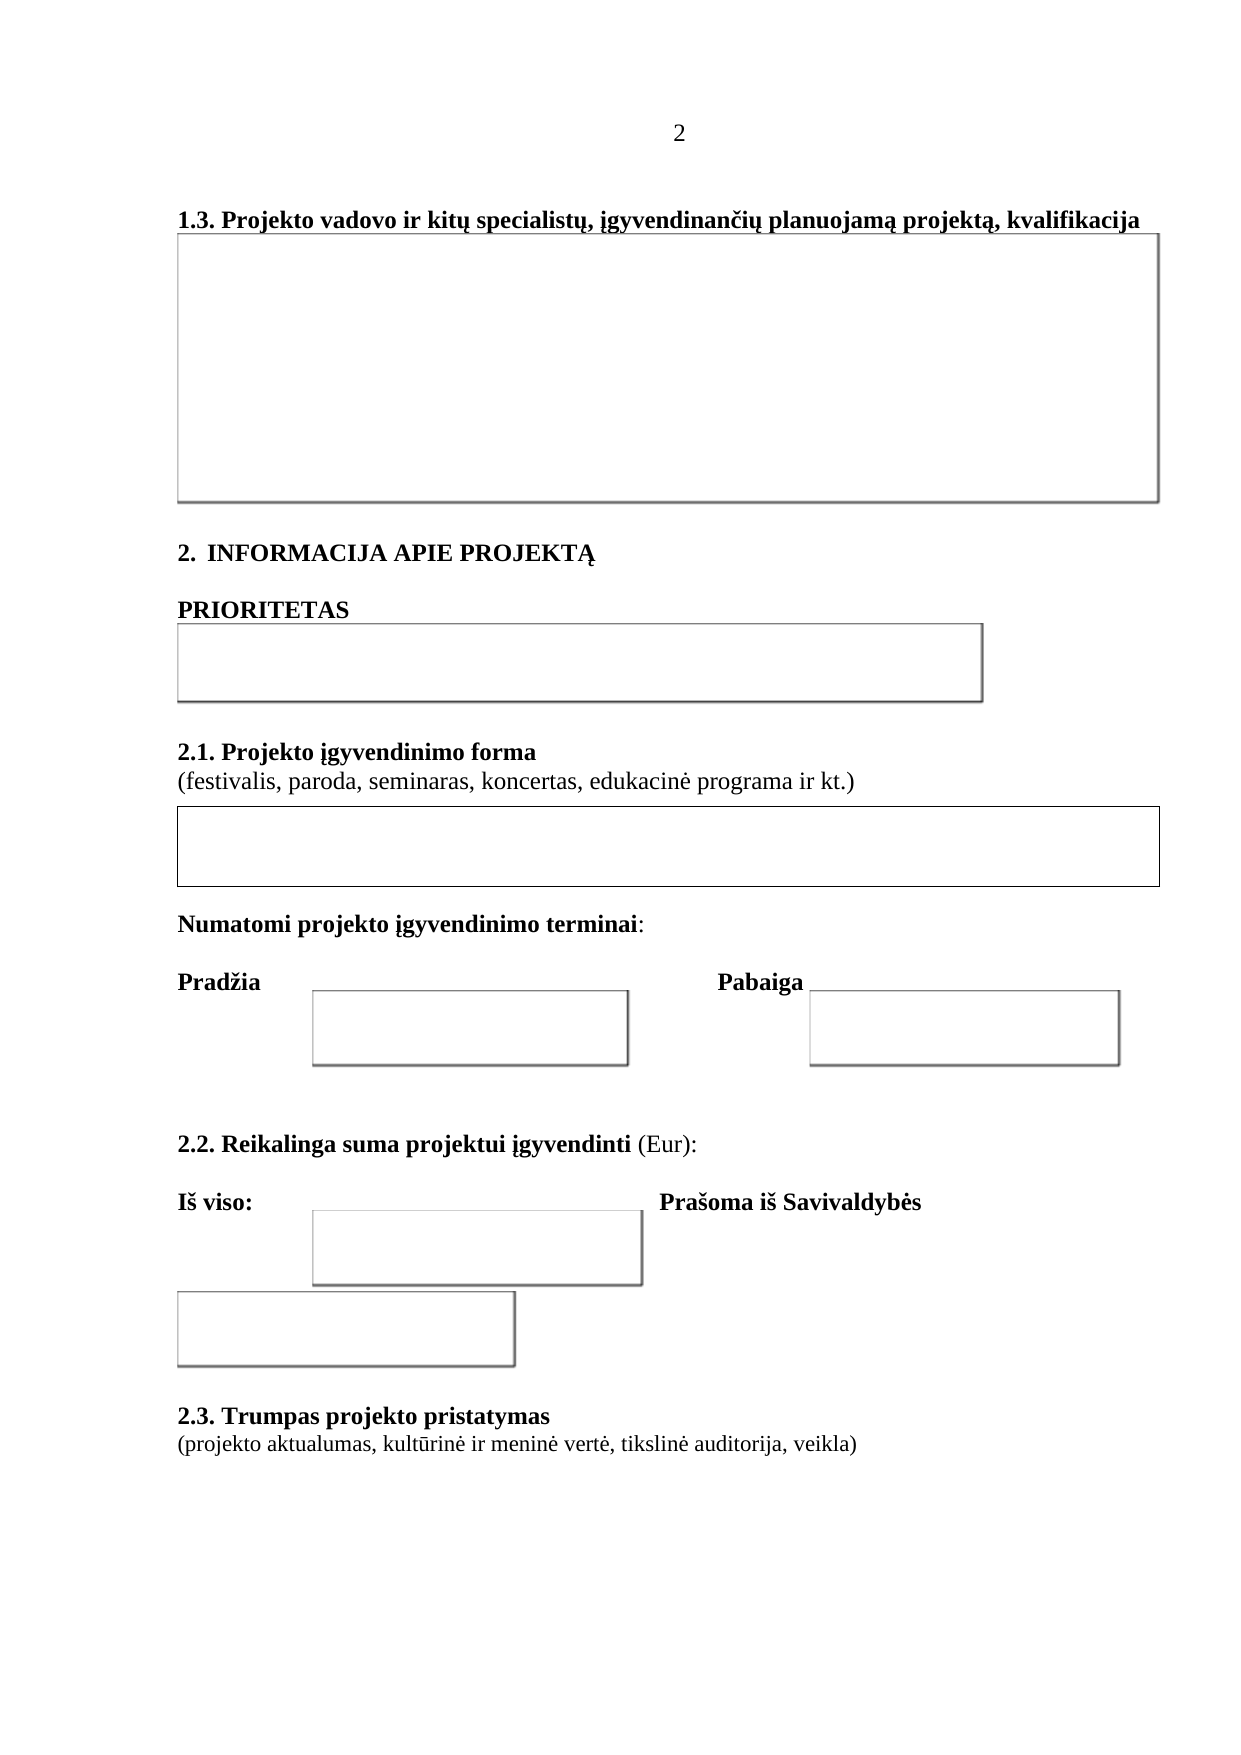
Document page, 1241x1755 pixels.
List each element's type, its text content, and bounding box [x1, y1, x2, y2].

text Pradžia Pabaiga [177, 967, 1181, 1072]
text 2.3. Trumpas projekto pristatymas [177, 1401, 1181, 1430]
text 2. INFORMACIJA APIE PROJEKTĄ [177, 538, 1181, 566]
text (projekto aktualumas, kultūrinė ir meninė vertė, tikslinė auditorija, veikla) [177, 1430, 1181, 1456]
text 1.3. Projekto vadovo ir kitų specialistų, įgyvendinančių planuojamą projektą, kvalifikacija [177, 205, 1181, 234]
text Numatomi projekto įgyvendinimo terminai: [177, 909, 1181, 938]
text (festivalis, paroda, seminaras, koncertas, edukacinė programa ir kt.) [177, 766, 1181, 794]
text PRIORITETAS [177, 595, 1181, 624]
text Iš viso: Prašoma iš Savivaldybės [177, 1187, 1181, 1372]
text 2.1. Projekto įgyvendinimo forma [177, 737, 1181, 766]
text 2.2. Reikalinga suma projektui įgyvendinti (Eur): [177, 1129, 1181, 1158]
